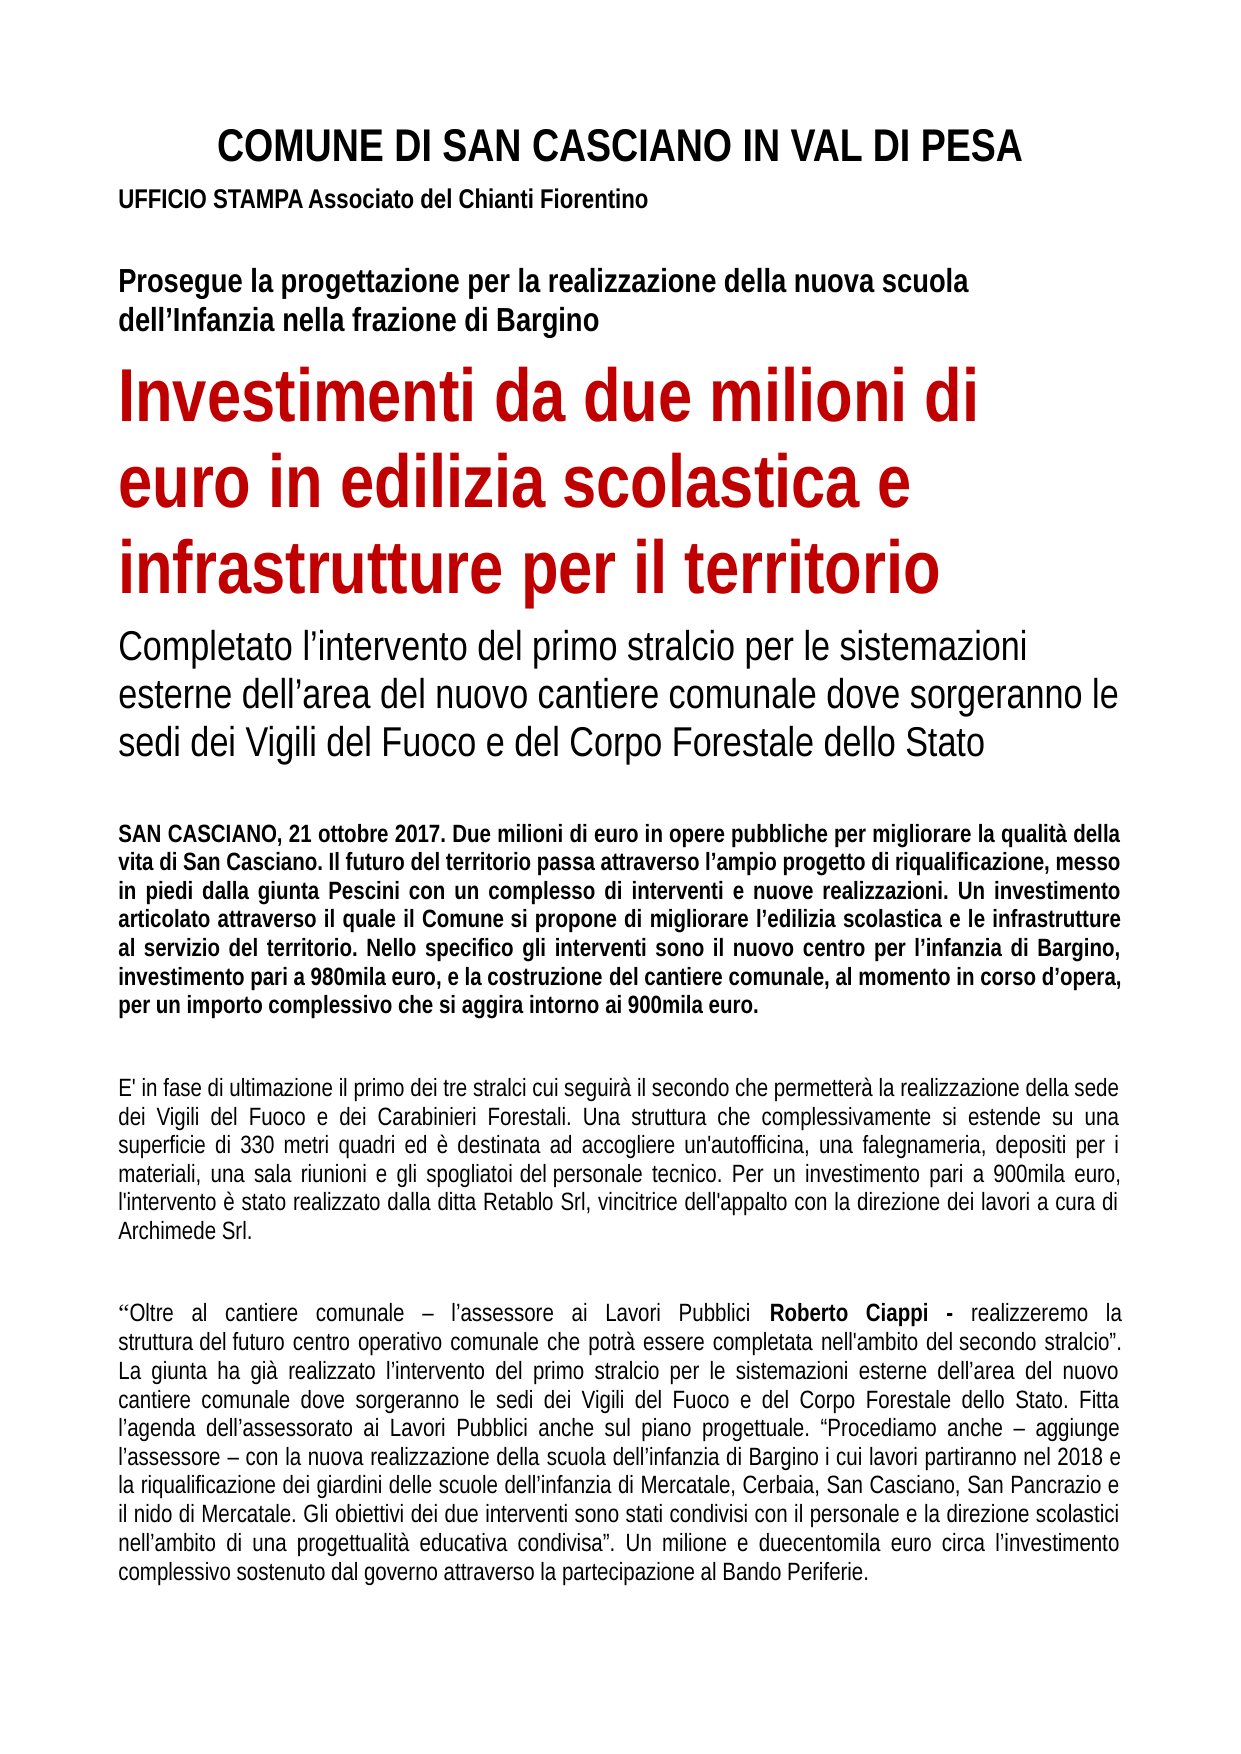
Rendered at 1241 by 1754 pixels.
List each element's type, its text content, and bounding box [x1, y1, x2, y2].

text E' in fase di ultimazione il primo dei tre stralci cui seguirà il secondo che permetterà la realizzazione della sede dei Vigili del Fuoco e dei Carabinieri Forestali. Una struttura che complessivamente si estende su una superficie di 330 metri quadri ed è destinata ad accogliere un'autofficina, una falegnameria, depositi per i materiali, una sala riunioni e gli spogliatoi del personale tecnico. Per un investimento pari a 900mila euro, l'intervento è stato realizzato dalla ditta Retablo Srl, vincitrice dell'appalto con la direzione dei lavori a cura di Archimede Srl. [118, 1073, 1122, 1245]
text Investimenti da due milioni di euro in edilizia scolastica e infrastrutture per il territorio [118, 351, 1122, 609]
text SAN CASCIANO, 21 ottobre 2017. Due milioni di euro in opere pubbliche per migliorare la qualità della vita di San Casciano. Il futuro del territorio passa attraverso l’ampio progetto di riqualificazione, messo in piedi dalla giunta Pescini con un complesso di interventi e nuove realizzazioni. Un investimento articolato attraverso il quale il Comune si propone di migliorare l’edilizia scolastica e le infrastrutture al servizio del territorio. Nello specifico gli interventi sono il nuovo centro per l’infanzia di Bargino, investimento pari a 980mila euro, e la costruzione del cantiere comunale, al momento in corso d’opera, per un importo complessivo che si aggira intorno ai 900mila euro. [118, 818, 1122, 1019]
text Prosegue la progettazione per la realizzazione della nuova scuola dell’Infanzia nella frazione di Bargino [118, 239, 1122, 338]
text UFFICIO STAMPA Associato del Chianti Fiorentino [118, 183, 1122, 214]
text “Oltre al cantiere comunale – l’assessore ai Lavori Pubblici Roberto Ciappi - realizzeremo la struttura del futuro centro operativo comunale che potrà essere completata nell'ambito del secondo stralcio”. La giunta ha già realizzato l’intervento del primo stralcio per le sistemazioni esterne dell’area del nuovo cantiere comunale dove sorgeranno le sedi dei Vigili del Fuoco e del Corpo Forestale dello Stato. Fitta l’agenda dell’assessorato ai Lavori Pubblici anche sul piano progettuale. “Procediamo anche – aggiunge l’assessore – con la nuova realizzazione della scuola dell’infanzia di Bargino i cui lavori partiranno nel 2018 e la riqualificazione dei giardini delle scuole dell’infanzia di Mercatale, Cerbaia, San Casciano, San Pancrazio e il nido di Mercatale. Gli obiettivi dei due interventi sono stati condivisi con il personale e la direzione scolastici nell’ambito di una progettualità educativa condivisa”. Un milione e duecentomila euro circa l’investimento complessivo sostenuto dal governo attraverso la partecipazione al Bando Periferie. [118, 1298, 1122, 1585]
text COMUNE DI SAN CASCIANO IN VAL DI PESA [118, 118, 1122, 171]
text Completato l’intervento del primo stralcio per le sistemazioni esterne dell’area del nuovo cantiere comunale dove sorgeranno le sedi dei Vigili del Fuoco e del Corpo Forestale dello Stato [118, 621, 1122, 765]
